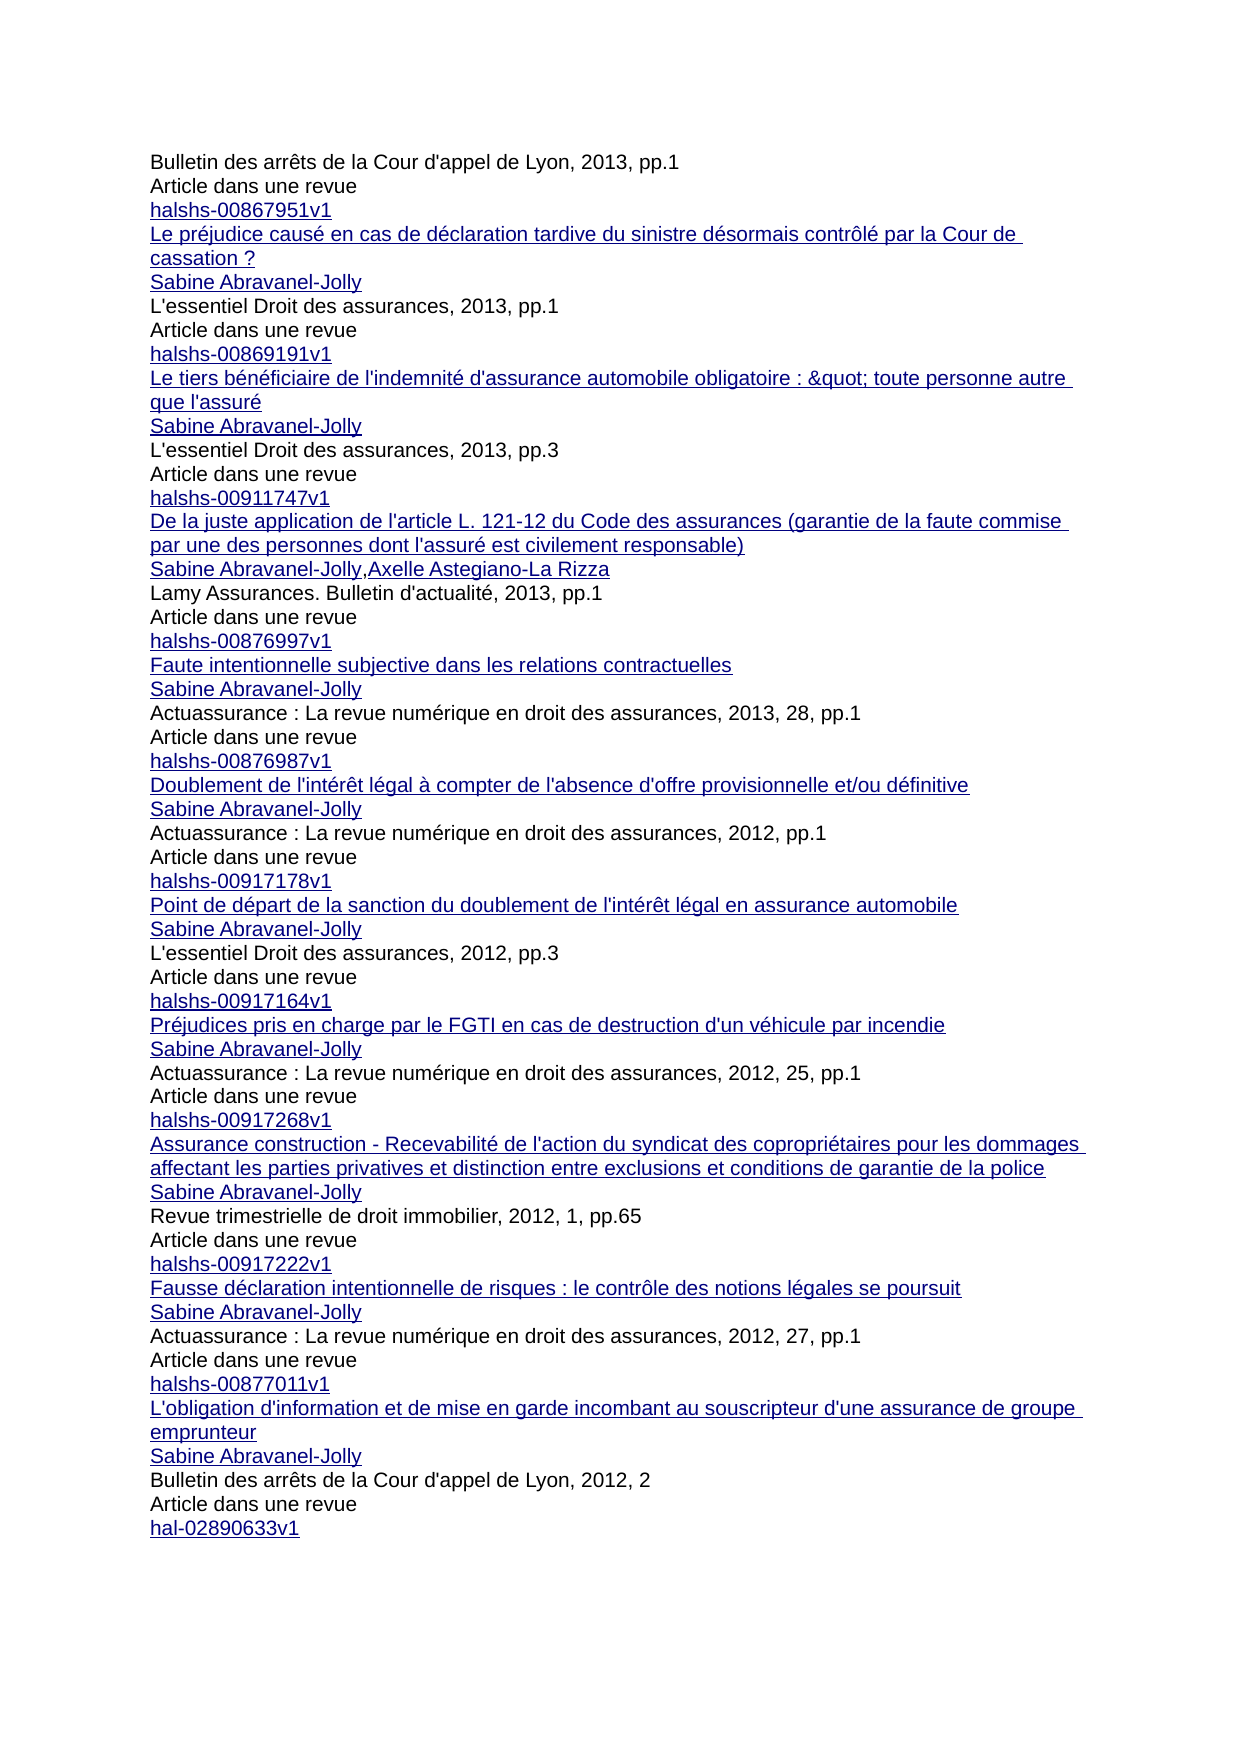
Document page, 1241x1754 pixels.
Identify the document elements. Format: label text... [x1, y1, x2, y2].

table_cell Doublement de l'intérêt légal à compter de l'absence d'offre provisionnelle et/ou définitive Sabine Abravanel-Jolly Actuassurance : La revue numérique en droit des assurances, 2012, pp.1 Article dans une revue halshs-00917178v1 [150, 773, 1090, 893]
table_cell L'obligation d'information et de mise en garde incombant au souscripteur d'une assurance de groupe emprunteur Sabine Abravanel-Jolly Bulletin des arrêts de la Cour d'appel de Lyon, 2012, 2 Article dans une revue hal-02890633v1 [150, 1396, 1090, 1539]
table_cell Le tiers bénéficiaire de l'indemnité d'assurance automobile obligatoire : &quot; toute personne autre que l'assuré Sabine Abravanel-Jolly L'essentiel Droit des assurances, 2013, pp.3 Article dans une revue halshs-00911747v1 [150, 366, 1090, 509]
table_cell Point de départ de la sanction du doublement de l'intérêt légal en assurance automobile Sabine Abravanel-Jolly L'essentiel Droit des assurances, 2012, pp.3 Article dans une revue halshs-00917164v1 [150, 893, 1090, 1012]
table_cell Assurance construction - Recevabilité de l'action du syndicat des copropriétaires pour les dommages affectant les parties privatives et distinction entre exclusions et conditions de garantie de la police Sabine Abravanel-Jolly Revue trimestrielle de droit immobilier, 2012, 1, pp.65 Article dans une revue halshs-00917222v1 [150, 1132, 1090, 1276]
table_cell Préjudices pris en charge par le FGTI en cas de destruction d'un véhicule par incendie Sabine Abravanel-Jolly Actuassurance : La revue numérique en droit des assurances, 2012, 25, pp.1 Article dans une revue halshs-00917268v1 [150, 1013, 1090, 1132]
table_cell Fausse déclaration intentionnelle de risques : le contrôle des notions légales se poursuit Sabine Abravanel-Jolly Actuassurance : La revue numérique en droit des assurances, 2012, 27, pp.1 Article dans une revue halshs-00877011v1 [150, 1276, 1090, 1396]
table_cell Le préjudice causé en cas de déclaration tardive du sinistre désormais contrôlé par la Cour de cassation ? Sabine Abravanel-Jolly L'essentiel Droit des assurances, 2013, pp.1 Article dans une revue halshs-00869191v1 [150, 222, 1090, 366]
table_cell Faute intentionnelle subjective dans les relations contractuelles Sabine Abravanel-Jolly Actuassurance : La revue numérique en droit des assurances, 2013, 28, pp.1 Article dans une revue halshs-00876987v1 [150, 653, 1090, 773]
table_cell De la juste application de l'article L. 121-12 du Code des assurances (garantie de la faute commise par une des personnes dont l'assuré est civilement responsable) Sabine Abravanel-Jolly,Axelle Astegiano-La Rizza Lamy Assurances. Bulletin d'actualité, 2013, pp.1 Article dans une revue halshs-00876997v1 [150, 509, 1090, 653]
table_cell Bulletin des arrêts de la Cour d'appel de Lyon, 2013, pp.1 Article dans une revue halshs-00867951v1 [150, 150, 1090, 222]
